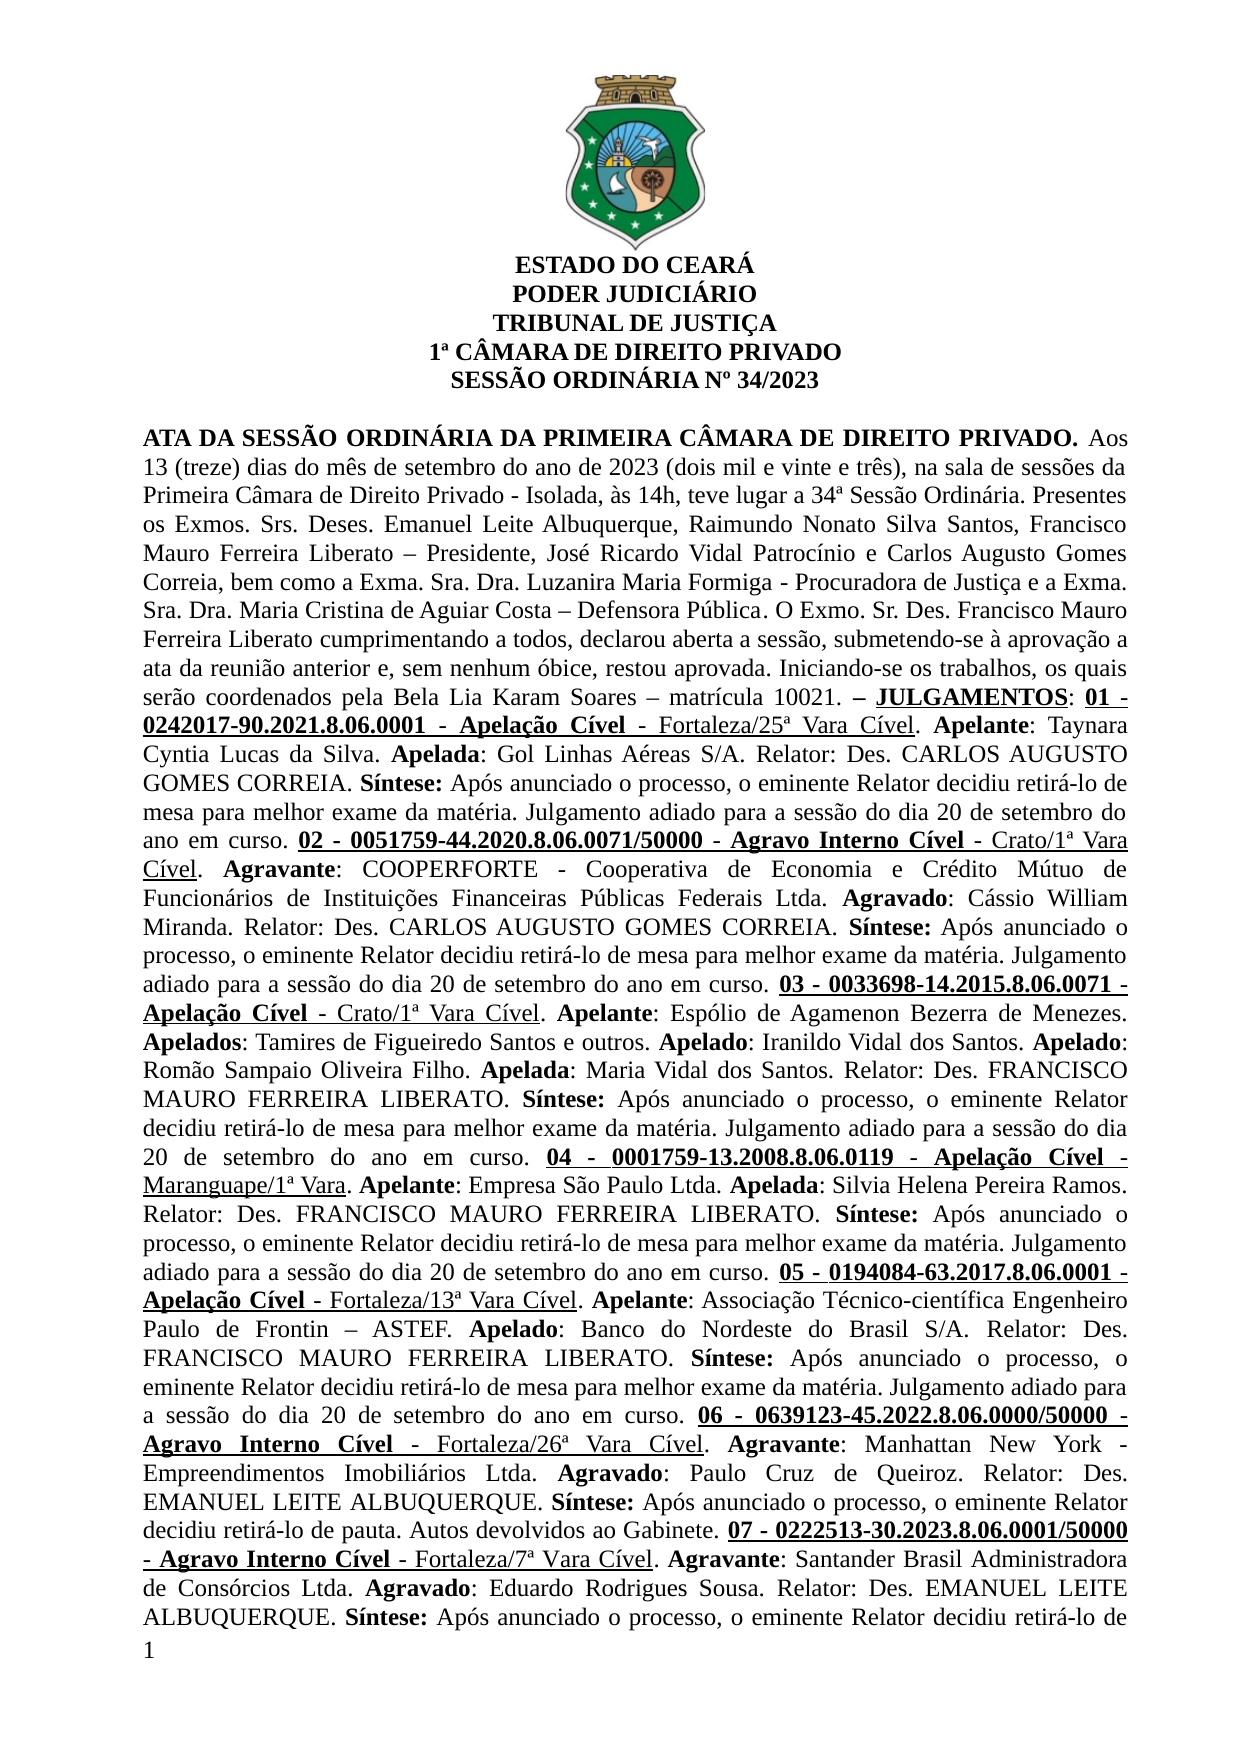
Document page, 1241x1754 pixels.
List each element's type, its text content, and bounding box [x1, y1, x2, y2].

text TRIBUNAL DE JUSTIÇA [141, 308, 1128, 337]
subtitle SESSÃO ORDINÁRIA Nº 34/2023 [141, 365, 1128, 394]
text ESTADO DO CEARÁ [141, 250, 1128, 279]
text PODER JUDICIÁRIO [141, 279, 1128, 308]
text 1ª CÂMARA DE DIREITO PRIVADO [143, 337, 1128, 365]
text ATA DA SESSÃO ORDINÁRIA DA PRIMEIRA CÂMARA DE DIREITO PRIVADO. Aos 13 (treze) dias do mês de setembro do ano de 2023 (dois mil e vinte e três), na sala de sessões da Primeira Câmara de Direito Privado - Isolada, às 14h, teve lugar a 34ª Sessão Ordinária. Presentes os Exmos. Srs. Deses. Emanuel Leite Albuquerque, Raimundo Nonato Silva Santos, Francisco Mauro Ferreira Liberato – Presidente, José Ricardo Vidal Patrocínio e Carlos Augusto Gomes Correia, bem como a Exma. Sra. Dra. Luzanira Maria Formiga - Procuradora de Justiça e a Exma. Sra. Dra. Maria Cristina de Aguiar Costa – Defensora Pública. O Exmo. Sr. Des. Francisco Mauro Ferreira Liberato cumprimentando a todos, declarou aberta a sessão, submetendo-se à aprovação a ata da reunião anterior e, sem nenhum óbice, restou aprovada. Iniciando-se os trabalhos, os quais serão coordenados pela Bela Lia Karam Soares – matrícula 10021. – JULGAMENTOS: 01 - 0242017-90.2021.8.06.0001 - Apelação Cível - Fortaleza/25ª Vara Cível. Apelante: Taynara Cyntia Lucas da Silva. Apelada: Gol Linhas Aéreas S/A. Relator: Des. CARLOS AUGUSTO GOMES CORREIA. Síntese: Após anunciado o processo, o eminente Relator decidiu retirá-lo de mesa para melhor exame da matéria. Julgamento adiado para a sessão do dia 20 de setembro do ano em curso. 02 - 0051759-44.2020.8.06.0071/50000 - Agravo Interno Cível - Crato/1ª Vara Cível. Agravante: COOPERFORTE - Cooperativa de Economia e Crédito Mútuo de Funcionários de Instituições Financeiras Públicas Federais Ltda. Agravado: Cássio William Miranda. Relator: Des. CARLOS AUGUSTO GOMES CORREIA. Síntese: Após anunciado o processo, o eminente Relator decidiu retirá-lo de mesa para melhor exame da matéria. Julgamento adiado para a sessão do dia 20 de setembro do ano em curso. 03 - 0033698-14.2015.8.06.0071 - Apelação Cível - Crato/1ª Vara Cível. Apelante: Espólio de Agamenon Bezerra de Menezes. Apelados: Tamires de Figueiredo Santos e outros. Apelado: Iranildo Vidal dos Santos. Apelado: Romão Sampaio Oliveira Filho. Apelada: Maria Vidal dos Santos. Relator: Des. FRANCISCO MAURO FERREIRA LIBERATO. Síntese: Após anunciado o processo, o eminente Relator decidiu retirá-lo de mesa para melhor exame da matéria. Julgamento adiado para a sessão do dia 20 de setembro do ano em curso. 04 - 0001759-13.2008.8.06.0119 - Apelação Cível - Maranguape/1ª Vara. Apelante: Empresa São Paulo Ltda. Apelada: Silvia Helena Pereira Ramos. Relator: Des. FRANCISCO MAURO FERREIRA LIBERATO. Síntese: Após anunciado o processo, o eminente Relator decidiu retirá-lo de mesa para melhor exame da matéria. Julgamento adiado para a sessão do dia 20 de setembro do ano em curso. 05 - 0194084-63.2017.8.06.0001 - Apelação Cível - Fortaleza/13ª Vara Cível. Apelante: Associação Técnico-científica Engenheiro Paulo de Frontin – ASTEF. Apelado: Banco do Nordeste do Brasil S/A. Relator: Des. FRANCISCO MAURO FERREIRA LIBERATO. Síntese: Após anunciado o processo, o eminente Relator decidiu retirá-lo de mesa para melhor exame da matéria. Julgamento adiado para a sessão do dia 20 de setembro do ano em curso. 06 - 0639123-45.2022.8.06.0000/50000 - Agravo Interno Cível - Fortaleza/26ª Vara Cível. Agravante: Manhattan New York - Empreendimentos Imobiliários Ltda. Agravado: Paulo Cruz de Queiroz. Relator: Des. EMANUEL LEITE ALBUQUERQUE. Síntese: Após anunciado o processo, o eminente Relator decidiu retirá-lo de pauta. Autos devolvidos ao Gabinete. 07 - 0222513-30.2023.8.06.0001/50000 - Agravo Interno Cível - Fortaleza/7ª Vara Cível. Agravante: Santander Brasil Administradora de Consórcios Ltda. Agravado: Eduardo Rodrigues Sousa. Relator: Des. EMANUEL LEITE ALBUQUERQUE. Síntese: Após anunciado o processo, o eminente Relator decidiu retirá-lo de [143, 423, 1128, 1630]
picture [565, 75, 706, 251]
